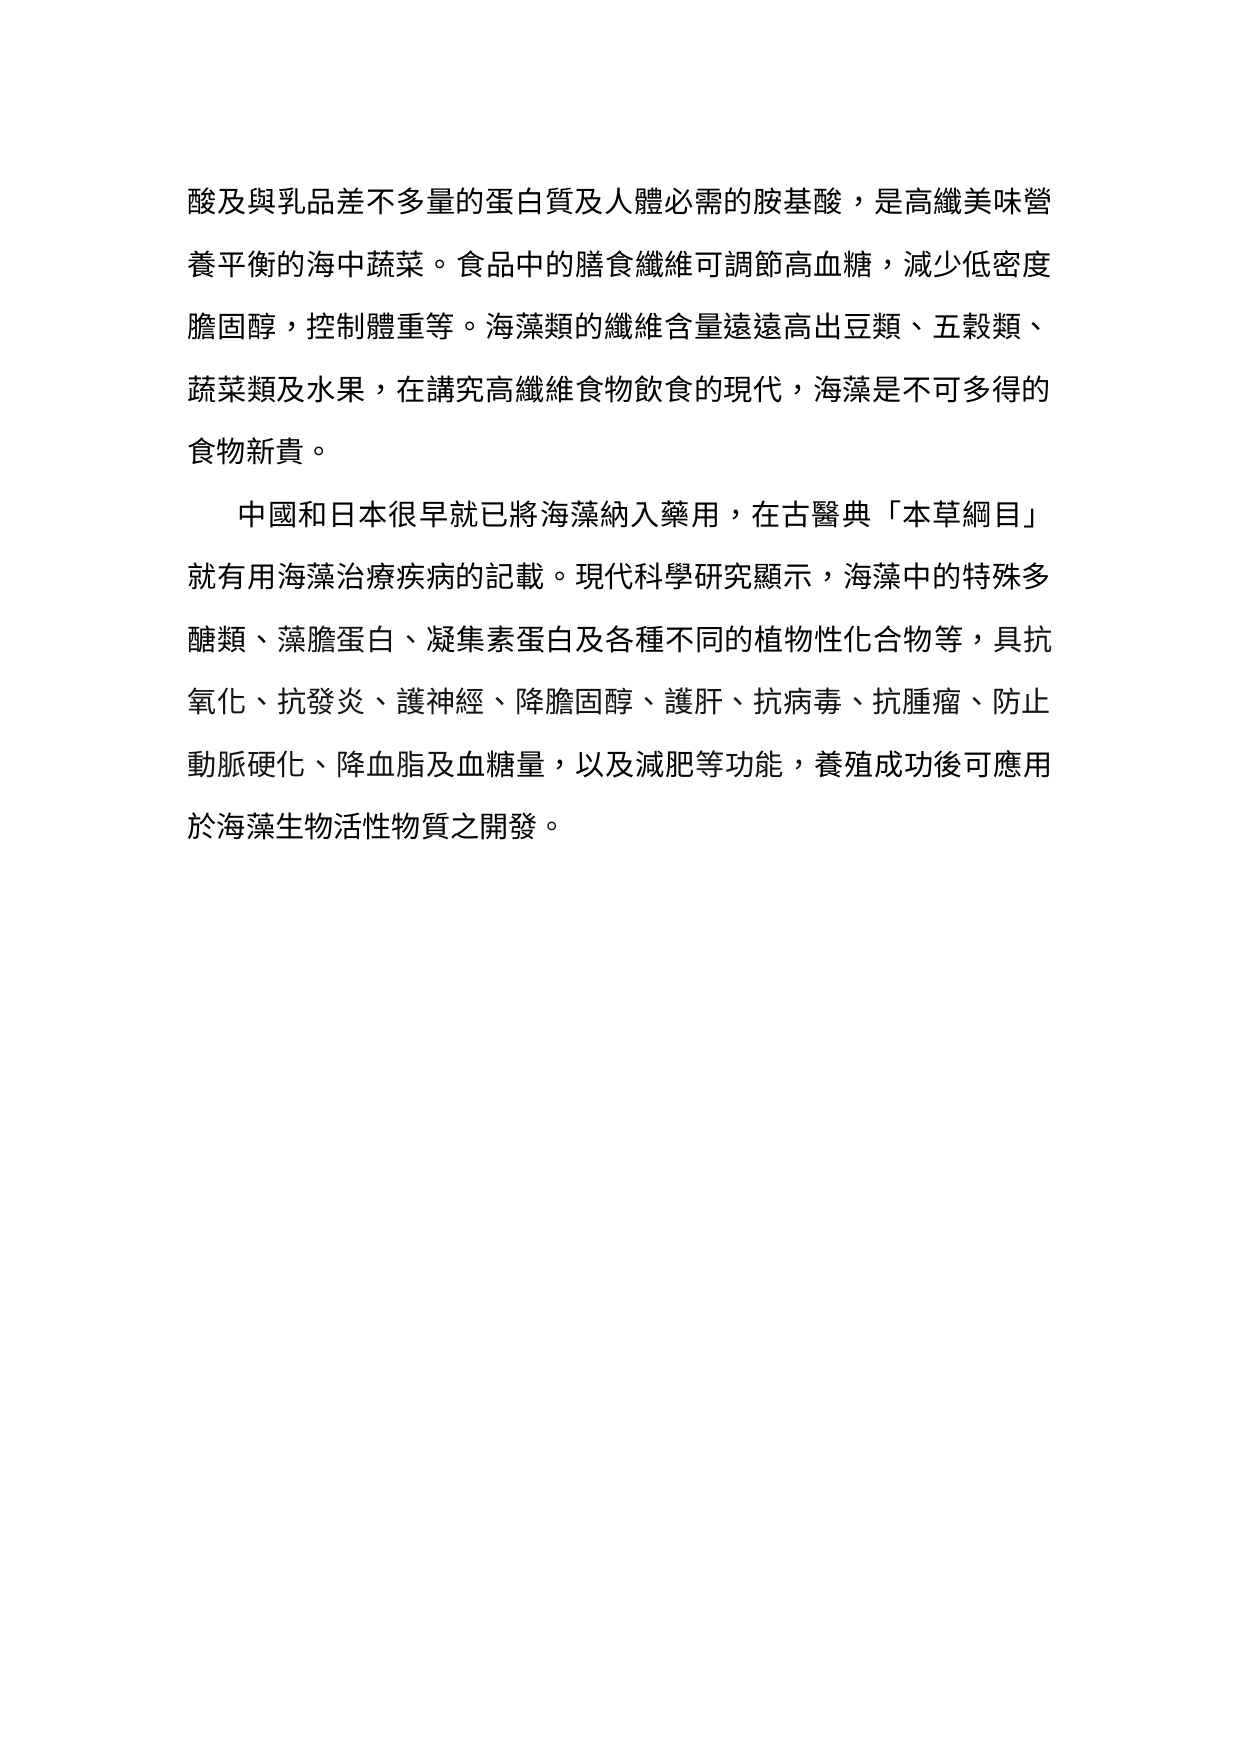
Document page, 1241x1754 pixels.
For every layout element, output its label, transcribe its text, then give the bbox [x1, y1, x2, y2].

text 中國和日本很早就已將海藻納入藥用，在古醫典「本草綱目」就有用海藻治療疾病的記載。現代科學研究顯示，海藻中的特殊多醣類、藻膽蛋白、凝集素蛋白及各種不同的植物性化合物等，具抗氧化、抗發炎、護神經、降膽固醇、護肝、抗病毒、抗腫瘤、防止動脈硬化、降血脂及血糖量，以及減肥等功能，養殖成功後可應用於海藻生物活性物質之開發。 [187, 471, 1053, 846]
text 酸及與乳品差不多量的蛋白質及人體必需的胺基酸，是高纖美味營養平衡的海中蔬菜。食品中的膳食纖維可調節高血糖，減少低密度膽固醇，控制體重等。海藻類的纖維含量遠遠高出豆類、五穀類、蔬菜類及水果，在講究高纖維食物飲食的現代，海藻是不可多得的食物新貴。 [187, 158, 1053, 471]
